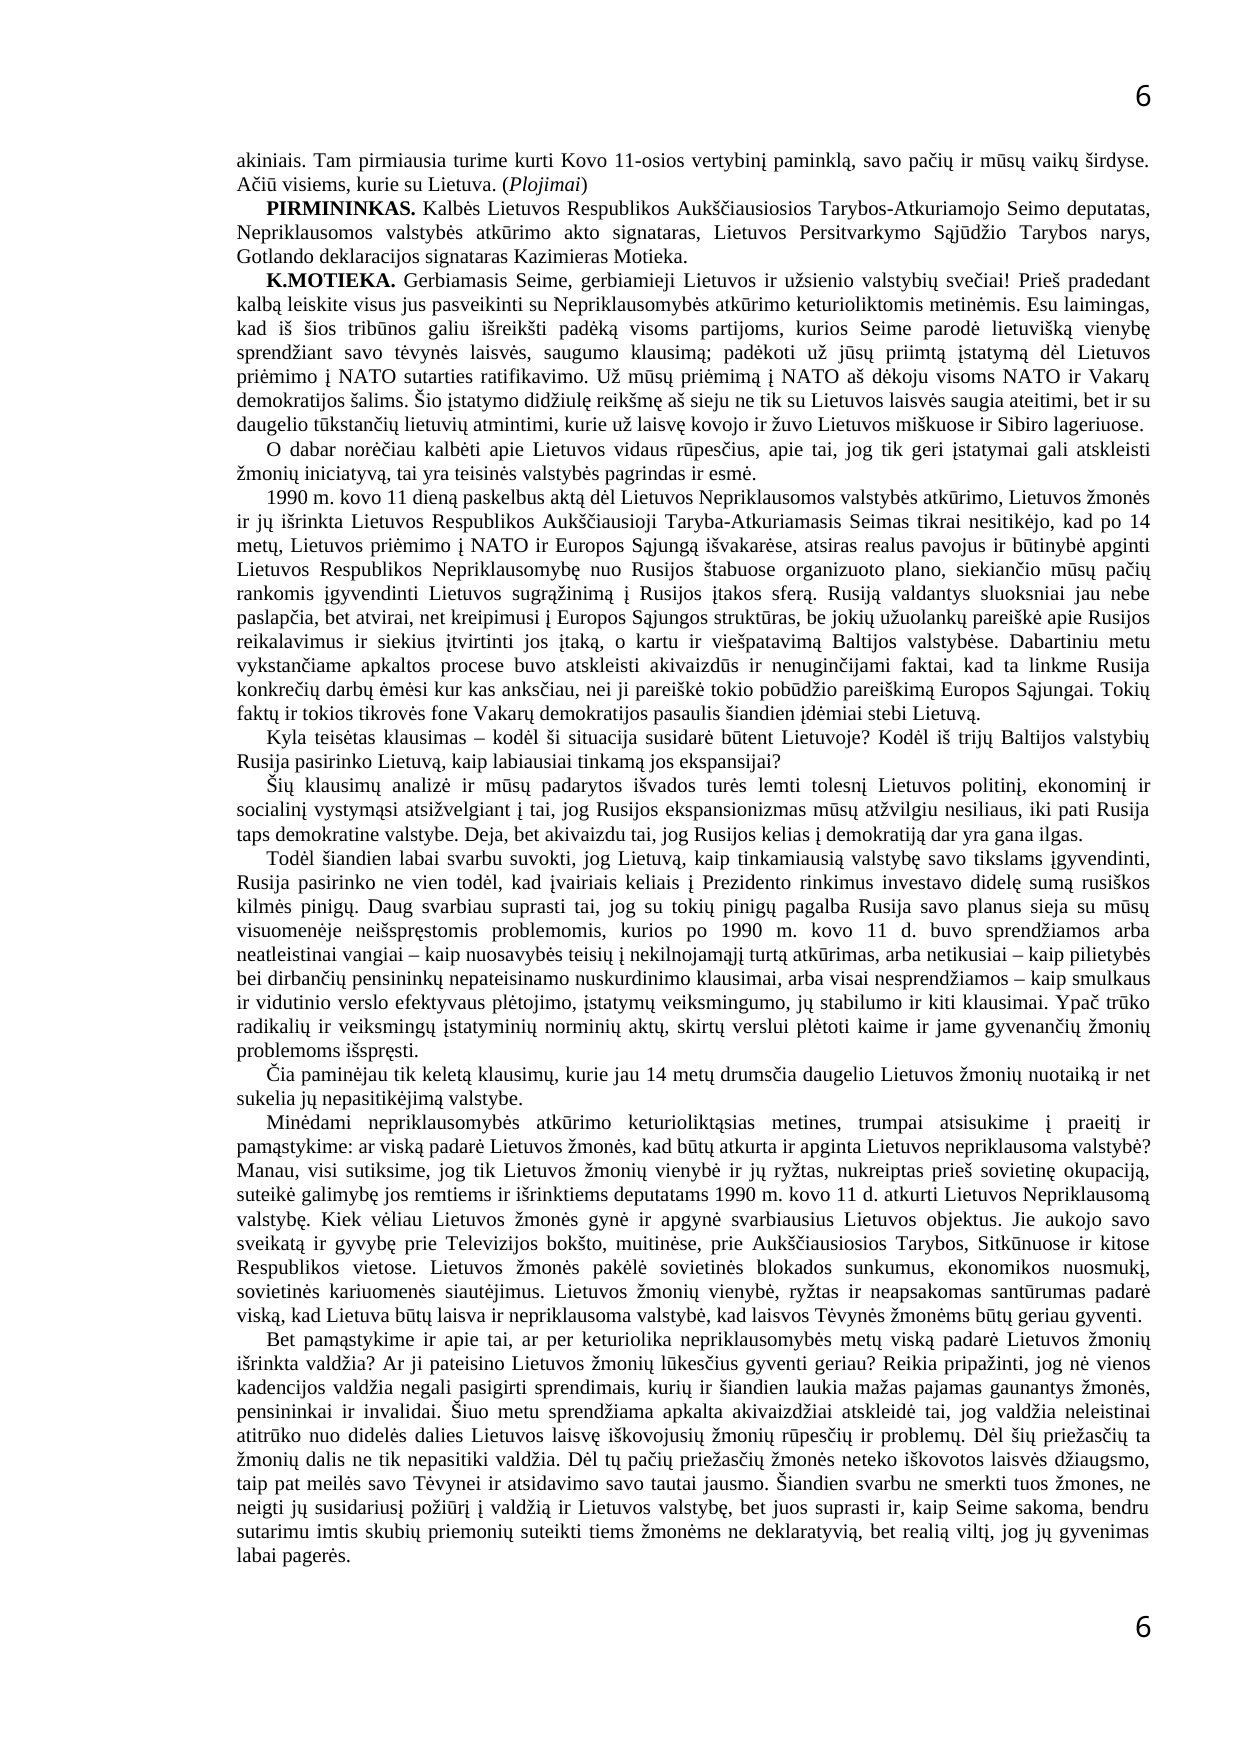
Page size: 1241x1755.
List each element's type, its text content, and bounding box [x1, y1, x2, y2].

text O dabar norėčiau kalbėti apie Lietuvos vidaus rūpesčius, apie tai, jog tik geri įstatymai gali atskleisti žmonių iniciatyvą, tai yra teisinės valstybės pagrindas ir esmė. [236, 436, 1152, 484]
text Šių klausimų analizė ir mūsų padarytos išvados turės lemti tolesnį Lietuvos politinį, ekonominį ir socialinį vystymąsi atsižvelgiant į tai, jog Rusijos ekspansionizmas mūsų atžvilgiu nesiliaus, iki pati Rusija taps demokratine valstybe. Deja, bet akivaizdu tai, jog Rusijos kelias į demokratiją dar yra gana ilgas. [236, 773, 1152, 846]
text Čia paminėjau tik keletą klausimų, kurie jau 14 metų drumsčia daugelio Lietuvos žmonių nuotaiką ir net sukelia jų nepasitikėjimą valstybe. [236, 1062, 1152, 1110]
text Bet pamąstykime ir apie tai, ar per keturiolika nepriklausomybės metų viską padarė Lietuvos žmonių išrinkta valdžia? Ar ji pateisino Lietuvos žmonių lūkesčius gyventi geriau? Reikia pripažinti, jog nė vienos kadencijos valdžia negali pasigirti sprendimais, kurių ir šiandien laukia mažas pajamas gaunantys žmonės, pensininkai ir invalidai. Šiuo metu sprendžiama apkalta akivaizdžiai atskleidė tai, jog valdžia neleistinai atitrūko nuo didelės dalies Lietuvos laisvę iškovojusių žmonių rūpesčių ir problemų. Dėl šių priežasčių ta žmonių dalis ne tik nepasitiki valdžia. Dėl tų pačių priežasčių žmonės neteko iškovotos laisvės džiaugsmo, taip pat meilės savo Tėvynei ir atsidavimo savo tautai jausmo. Šiandien svarbu ne smerkti tuos žmones, ne neigti jų susidariusį požiūrį į valdžią ir Lietuvos valstybę, bet juos suprasti ir, kaip Seime sakoma, bendru sutarimu imtis skubių priemonių suteikti tiems žmonėms ne deklaratyvią, bet realią viltį, jog jų gyvenimas labai pagerės. [236, 1327, 1152, 1567]
text akiniais. Tam pirmiausia turime kurti Kovo 11-osios vertybinį paminklą, savo pačių ir mūsų vaikų širdyse. Ačiū visiems, kurie su Lietuva. (Plojimai) [236, 148, 1152, 196]
text Kyla teisėtas klausimas – kodėl ši situacija susidarė būtent Lietuvoje? Kodėl iš trijų Baltijos valstybių Rusija pasirinko Lietuvą, kaip labiausiai tinkamą jos ekspansijai? [236, 725, 1152, 773]
text PIRMININKAS. Kalbės Lietuvos Respublikos Aukščiausiosios Tarybos-Atkuriamojo Seimo deputatas, Nepriklausomos valstybės atkūrimo akto signataras, Lietuvos Persitvarkymo Sąjūdžio Tarybos narys, Gotlando deklaracijos signataras Kazimieras Motieka. [236, 196, 1152, 268]
text K.MOTIEKA. Gerbiamasis Seime, gerbiamieji Lietuvos ir užsienio valstybių svečiai! Prieš pradedant kalbą leiskite visus jus pasveikinti su Nepriklausomybės atkūrimo keturioliktomis metinėmis. Esu laimingas, kad iš šios tribūnos galiu išreikšti padėką visoms partijoms, kurios Seime parodė lietuvišką vienybę sprendžiant savo tėvynės laisvės, saugumo klausimą; padėkoti už jūsų priimtą įstatymą dėl Lietuvos priėmimo į NATO sutarties ratifikavimo. Už mūsų priėmimą į NATO aš dėkoju visoms NATO ir Vakarų demokratijos šalims. Šio įstatymo didžiulę reikšmę aš sieju ne tik su Lietuvos laisvės saugia ateitimi, bet ir su daugelio tūkstančių lietuvių atmintimi, kurie už laisvę kovojo ir žuvo Lietuvos miškuose ir Sibiro lageriuose. [236, 268, 1152, 436]
text 1990 m. kovo 11 dieną paskelbus aktą dėl Lietuvos Nepriklausomos valstybės atkūrimo, Lietuvos žmonės ir jų išrinkta Lietuvos Respublikos Aukščiausioji Taryba-Atkuriamasis Seimas tikrai nesitikėjo, kad po 14 metų, Lietuvos priėmimo į NATO ir Europos Sąjungą išvakarėse, atsiras realus pavojus ir būtinybė apginti Lietuvos Respublikos Nepriklausomybę nuo Rusijos štabuose organizuoto plano, siekiančio mūsų pačių rankomis įgyvendinti Lietuvos sugrąžinimą į Rusijos įtakos sferą. Rusiją valdantys sluoksniai jau nebe paslapčia, bet atvirai, net kreipimusi į Europos Sąjungos struktūras, be jokių užuolankų pareiškė apie Rusijos reikalavimus ir siekius įtvirtinti jos įtaką, o kartu ir viešpatavimą Baltijos valstybėse. Dabartiniu metu vykstančiame apkaltos procese buvo atskleisti akivaizdūs ir nenuginčijami faktai, kad ta linkme Rusija konkrečių darbų ėmėsi kur kas anksčiau, nei ji pareiškė tokio pobūdžio pareiškimą Europos Sąjungai. Tokių faktų ir tokios tikrovės fone Vakarų demokratijos pasaulis šiandien įdėmiai stebi Lietuvą. [236, 484, 1152, 725]
text Todėl šiandien labai svarbu suvokti, jog Lietuvą, kaip tinkamiausią valstybę savo tikslams įgyvendinti, Rusija pasirinko ne vien todėl, kad įvairiais keliais į Prezidento rinkimus investavo didelę sumą rusiškos kilmės pinigų. Daug svarbiau suprasti tai, jog su tokių pinigų pagalba Rusija savo planus sieja su mūsų visuomenėje neišspręstomis problemomis, kurios po 1990 m. kovo 11 d. buvo sprendžiamos arba neatleistinai vangiai – kaip nuosavybės teisių į nekilnojamąjį turtą atkūrimas, arba netikusiai – kaip pilietybės bei dirbančių pensininkų nepateisinamo nuskurdinimo klausimai, arba visai nesprendžiamos – kaip smulkaus ir vidutinio verslo efektyvaus plėtojimo, įstatymų veiksmingumo, jų stabilumo ir kiti klausimai. Ypač trūko radikalių ir veiksmingų įstatyminių norminių aktų, skirtų verslui plėtoti kaime ir jame gyvenančių žmonių problemoms išspręsti. [236, 846, 1152, 1062]
text Minėdami nepriklausomybės atkūrimo keturioliktąsias metines, trumpai atsisukime į praeitį ir pamąstykime: ar viską padarė Lietuvos žmonės, kad būtų atkurta ir apginta Lietuvos nepriklausoma valstybė? Manau, visi sutiksime, jog tik Lietuvos žmonių vienybė ir jų ryžtas, nukreiptas prieš sovietinę okupaciją, suteikė galimybę jos remtiems ir išrinktiems deputatams 1990 m. kovo 11 d. atkurti Lietuvos Nepriklausomą valstybę. Kiek vėliau Lietuvos žmonės gynė ir apgynė svarbiausius Lietuvos objektus. Jie aukojo savo sveikatą ir gyvybę prie Televizijos bokšto, muitinėse, prie Aukščiausiosios Tarybos, Sitkūnuose ir kitose Respublikos vietose. Lietuvos žmonės pakėlė sovietinės blokados sunkumus, ekonomikos nuosmukį, sovietinės kariuomenės siautėjimus. Lietuvos žmonių vienybė, ryžtas ir neapsakomas santūrumas padarė viską, kad Lietuva būtų laisva ir nepriklausoma valstybė, kad laisvos Tėvynės žmonėms būtų geriau gyventi. [236, 1110, 1152, 1327]
